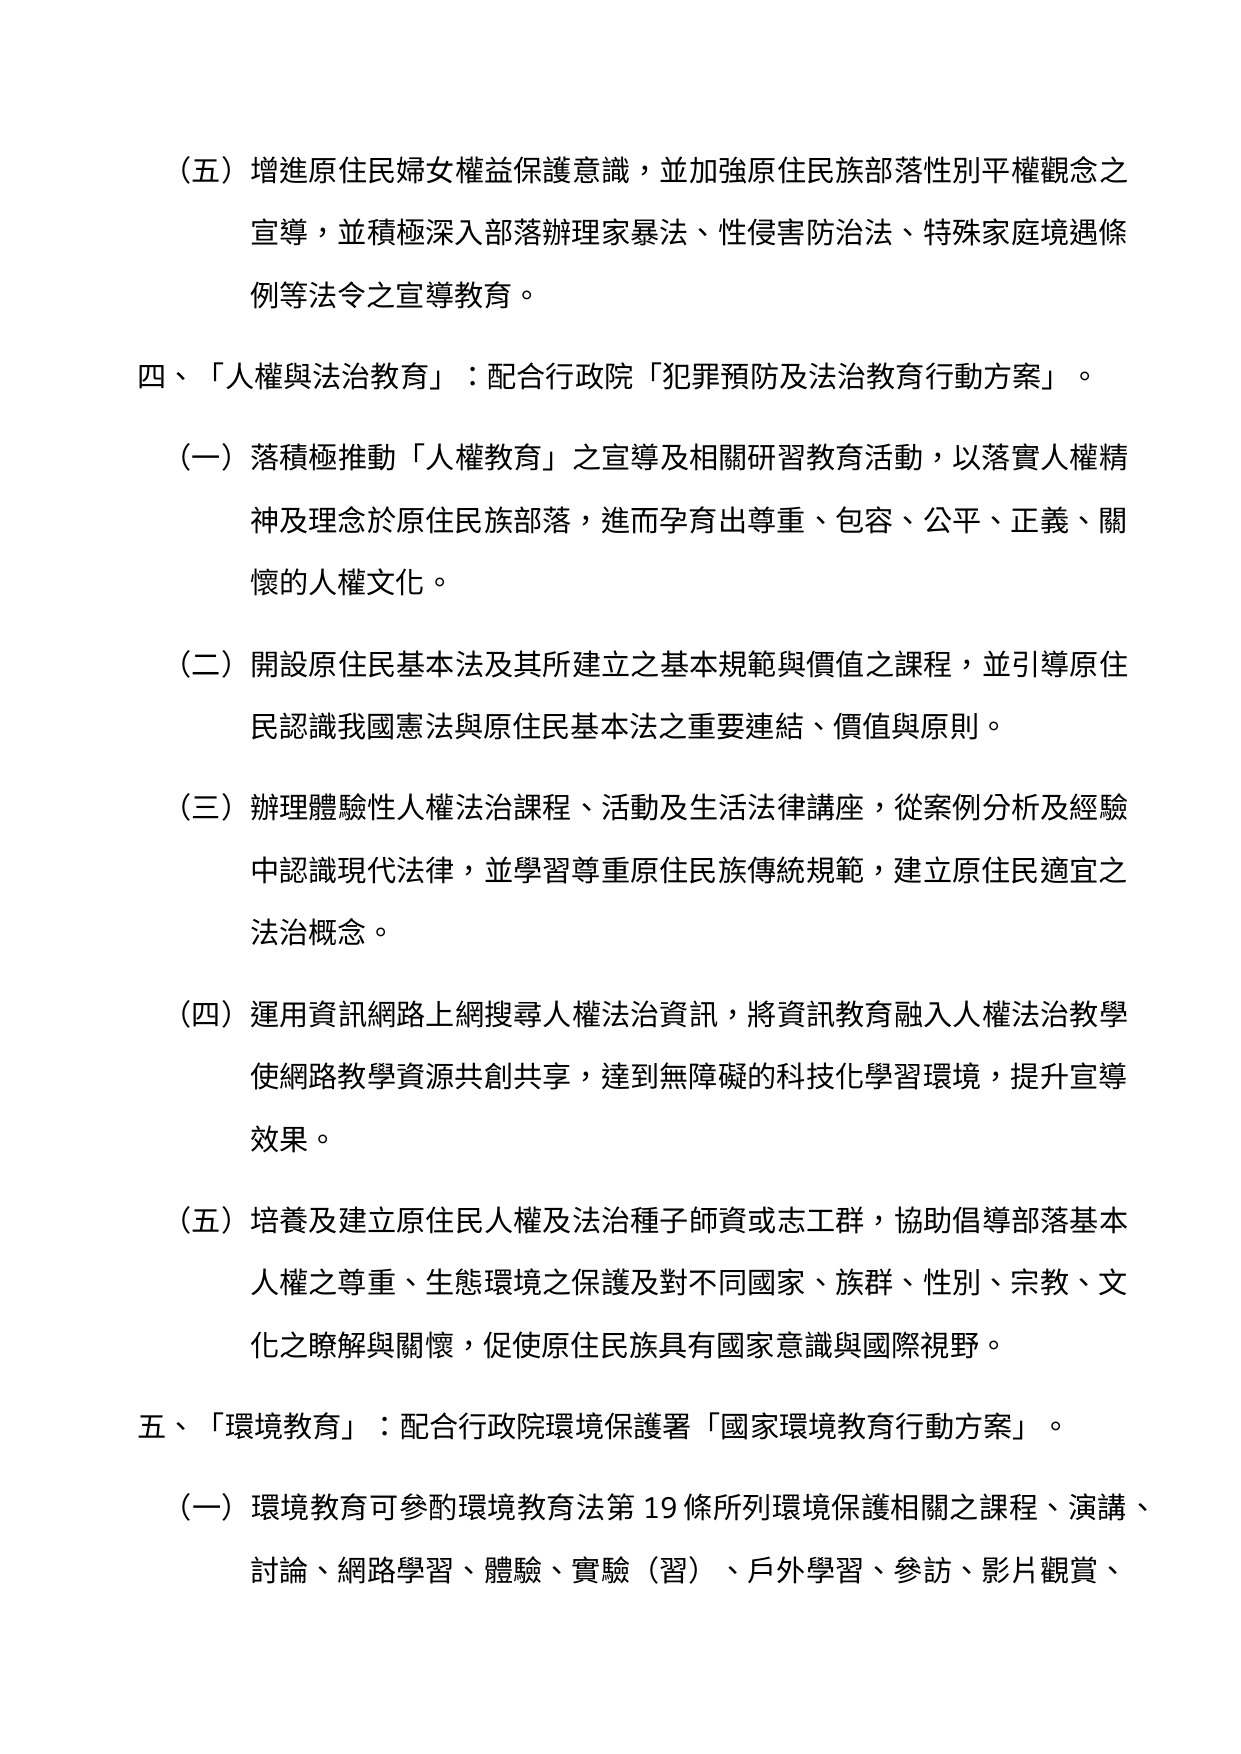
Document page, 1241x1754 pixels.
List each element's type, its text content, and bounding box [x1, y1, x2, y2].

text （二）開設原住民基本法及其所建立之基本規範與價值之課程，並引導原住民認識我國憲法與原住民基本法之重要連結、價值與原則。 [162, 621, 1128, 746]
text （五）培養及建立原住民人權及法治種子師資或志工群，協助倡導部落基本人權之尊重、生態環境之保護及對不同國家、族群、性別、宗教、文化之瞭解與關懷，促使原住民族具有國家意識與國際視野。 [162, 1177, 1128, 1364]
text （三）辦理體驗性人權法治課程、活動及生活法律講座，從案例分析及經驗中認識現代法律，並學習尊重原住民族傳統規範，建立原住民適宜之法治概念。 [162, 764, 1128, 952]
text （一）落積極推動「人權教育」之宣導及相關研習教育活動，以落實人權精神及理念於原住民族部落，進而孕育出尊重、包容、公平、正義、關懷的人權文化。 [162, 414, 1128, 602]
text 五、「環境教育」：配合行政院環境保護署「國家環境教育行動方案」。 [137, 1383, 1128, 1446]
text （四）運用資訊網路上網搜尋人權法治資訊，將資訊教育融入人權法治教學，使網路教學資源共創共享，達到無障礙的科技化學習環境，提升宣導效果。 [162, 971, 1128, 1158]
text （一）環境教育可參酌環境教育法第19條所列環境保護相關之課程、演講、討論、網路學習、體驗、實驗（習）、戶外學習、參訪、影片觀賞、實作及其他活動進行，或結合前揭2種（或2種以上）活動為之，例如：影片觀賞後邀請環境教育專家學者引導討論及演講。 [162, 1464, 1128, 1589]
text （五）增進原住民婦女權益保護意識，並加強原住民族部落性別平權觀念之宣導，並積極深入部落辦理家暴法、性侵害防治法、特殊家庭境遇條例等法令之宣導教育。 [162, 127, 1128, 314]
text 四、「人權與法治教育」：配合行政院「犯罪預防及法治教育行動方案」。 [137, 333, 1128, 396]
